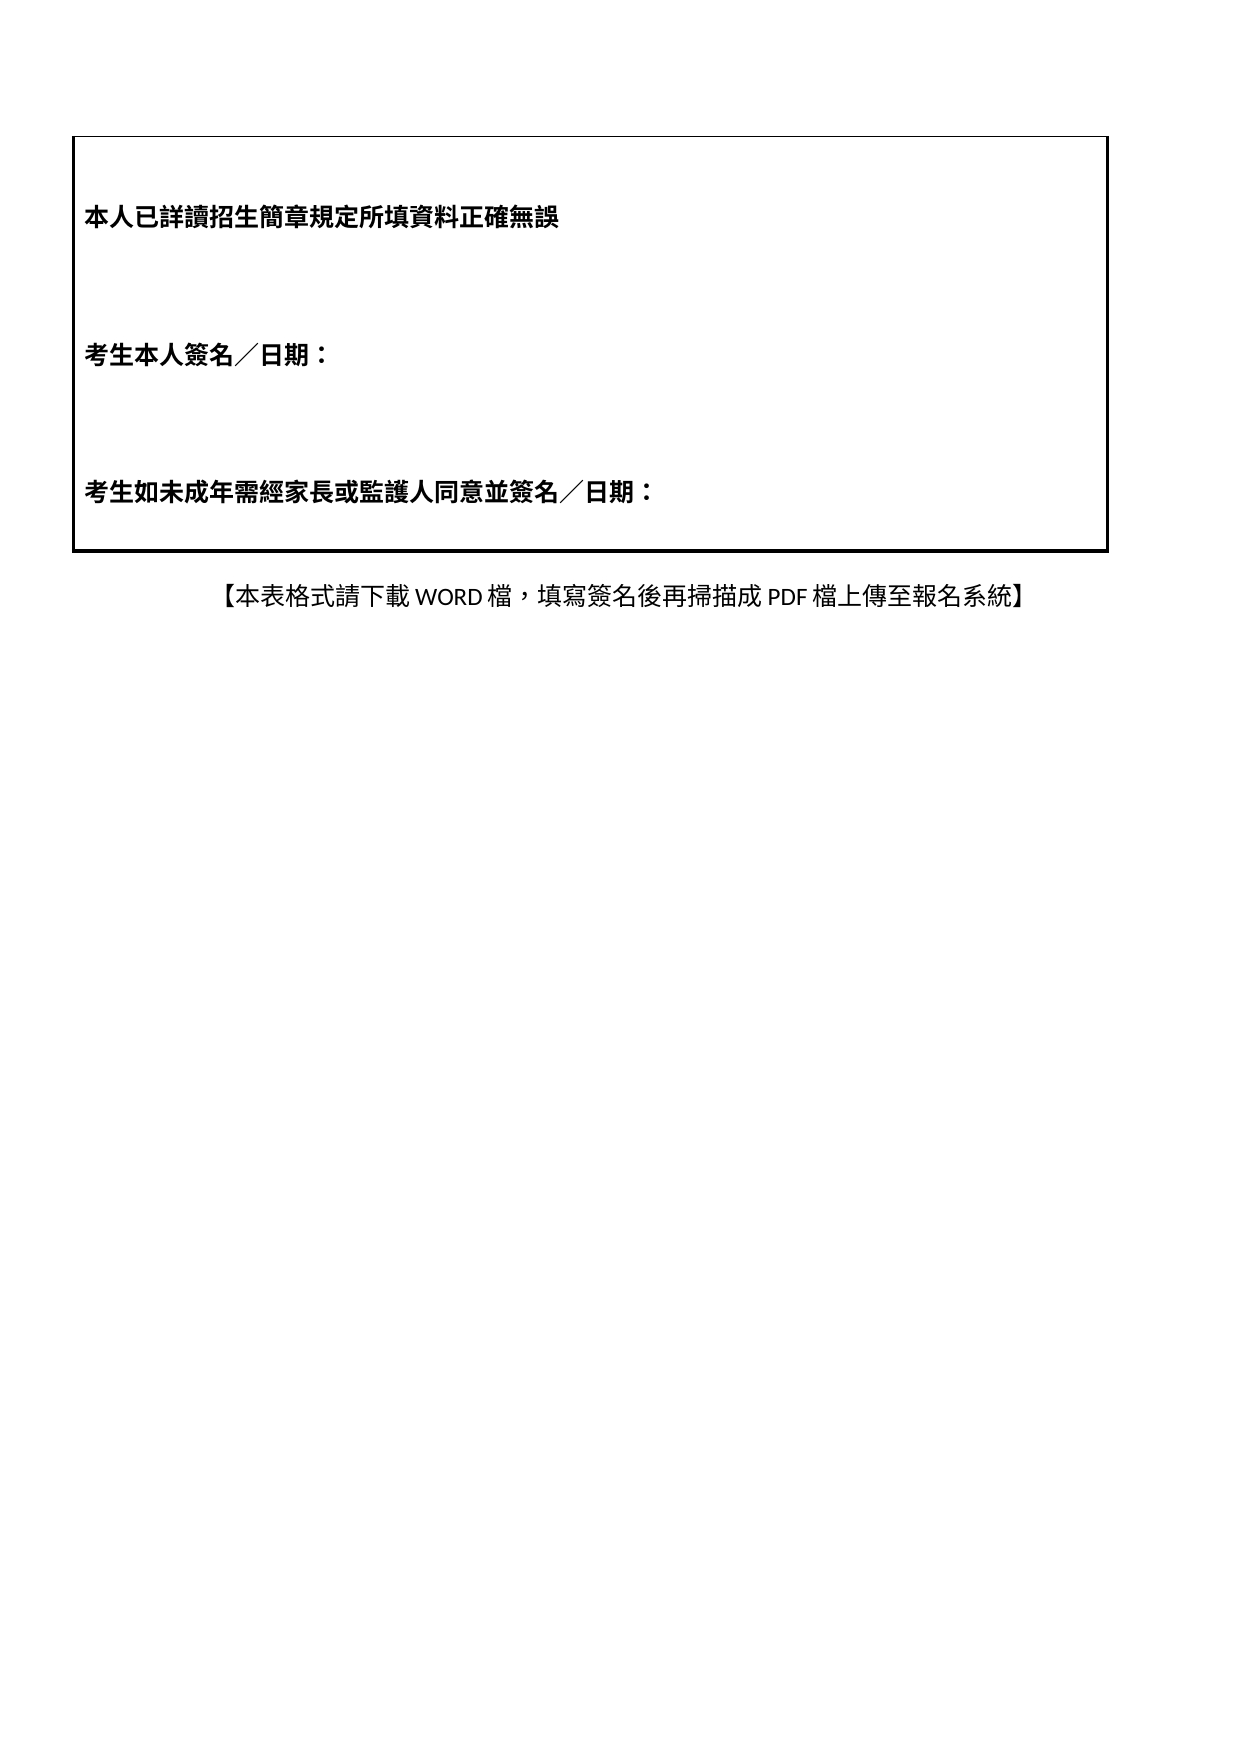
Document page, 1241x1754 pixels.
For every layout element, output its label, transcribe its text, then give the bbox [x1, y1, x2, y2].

text 【本表格式請下載WORD檔，填寫簽名後再掃描成PDF檔上傳至報名系統】 [106, 552, 1140, 615]
table_cell 本人已詳讀招生簡章規定所填資料正確無誤 考生本人簽名／日期： 考生如未成年需經家長或監護人同意並簽名／日期： [75, 137, 1106, 549]
